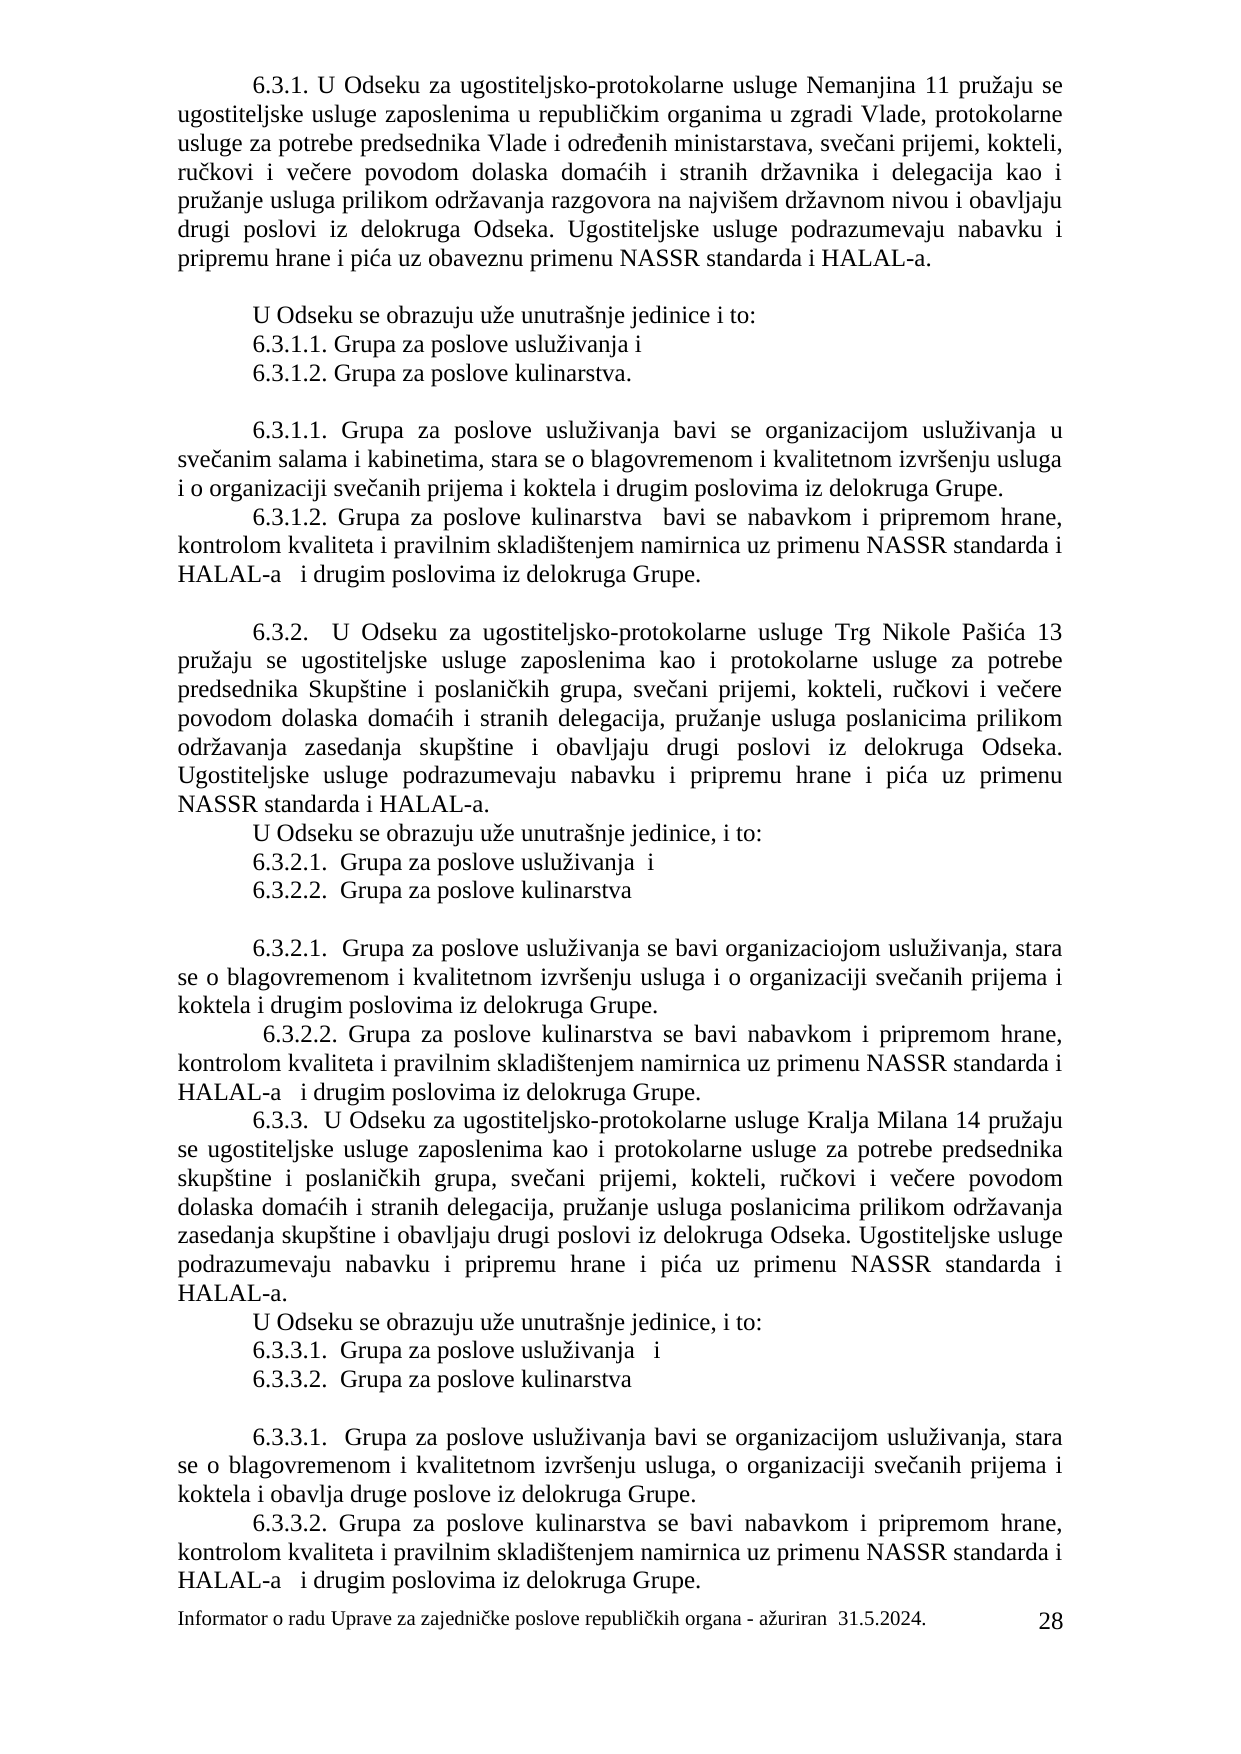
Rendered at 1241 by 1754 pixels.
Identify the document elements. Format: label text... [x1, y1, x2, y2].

subtitle 6.3.1.2. Grupa za poslove kulinarstva bavi se nabavkom i pripremom hrane, kontrolom kvaliteta i pravilnim skladištenjem namirnica uz primenu NASSR standarda i HALAL-a i drugim poslovima iz delokruga Grupe. [177, 502, 1063, 588]
subtitle 6.3.2.1. Grupa za poslove usluživanja se bavi organizaciojom usluživanja, stara se o blagovremenom i kvalitetnom izvršenju usluga i o organizaciji svečanih prijema i koktela i drugim poslovima iz delokruga Grupe. [177, 933, 1063, 1019]
subtitle 6.3.2.2. Grupa za poslove kulinarstva se bavi nabavkom i pripremom hrane, kontrolom kvaliteta i pravilnim skladištenjem namirnica uz primenu NASSR standarda i HALAL-a i drugim poslovima iz delokruga Grupe. [177, 1019, 1063, 1105]
subtitle U Odseku se obrazuju uže unutrašnje jedinice, i to: [177, 818, 1063, 847]
subtitle 6.3.3. U Odseku za ugostiteljsko-protokolarne usluge Kralja Milana 14 pružaju se ugostiteljske usluge zaposlenima kao i protokolarne usluge za potrebe predsednika skupštine i poslaničkih grupa, svečani prijemi, kokteli, ručkovi i večere povodom dolaska domaćih i stranih delegacija, pružanje usluga poslanicima prilikom održavanja zasedanja skupštine i obavljaju drugi poslovi iz delokruga Odseka. Ugostiteljske usluge podrazumevaju nabavku i pripremu hrane i pića uz primenu NASSR standarda i HALAL-a. [177, 1105, 1063, 1307]
subtitle U Odseku se obrazuju uže unutrašnje jedinice i to: [177, 300, 1063, 329]
subtitle U Odseku se obrazuju uže unutrašnje jedinice, i to: [177, 1307, 1063, 1335]
subtitle 6.3.2.1. Grupa za poslove usluživanja i [177, 847, 1063, 875]
subtitle 6.3.1.2. Grupa za poslove kulinarstva. [177, 358, 1063, 387]
subtitle 6.3.3.2. Grupa za poslove kulinarstva [177, 1364, 1063, 1393]
subtitle 6.3.2.2. Grupa za poslove kulinarstva [177, 875, 1063, 904]
subtitle 6.3.3.1. Grupa za poslove usluživanja bavi se organizacijom usluživanja, stara se o blagovremenom i kvalitetnom izvršenju usluga, o organizaciji svečanih prijema i koktela i obavlja druge poslove iz delokruga Grupe. [177, 1422, 1063, 1508]
subtitle 6.3.1. U Odseku za ugostiteljsko-protokolarne usluge Nemanjina 11 pružaju se ugostiteljske usluge zaposlenima u republičkim organima u zgradi Vlade, protokolarne usluge za potrebe predsednika Vlade i određenih ministarstava, svečani prijemi, kokteli, ručkovi i večere povodom dolaska domaćih i stranih državnika i delegacija kao i pružanje usluga prilikom održavanja razgovora na najvišem državnom nivou i obavljaju drugi poslovi iz delokruga Odseka. Ugostiteljske usluge podrazumevaju nabavku i pripremu hrane i pića uz obaveznu primenu NASSR standarda i HALAL-a. [177, 70, 1063, 272]
subtitle 6.3.1.1. Grupa za poslove usluživanja i [177, 329, 1063, 358]
subtitle 6.3.1.1. Grupa za poslove usluživanja bavi se organizacijom usluživanja u svečanim salama i kabinetima, stara se o blagovremenom i kvalitetnom izvršenju usluga i o organizaciji svečanih prijema i koktela i drugim poslovima iz delokruga Grupe. [177, 415, 1063, 502]
subtitle 6.3.3.1. Grupa za poslove usluživanja i [177, 1335, 1063, 1364]
subtitle 6.3.3.2. Grupa za poslove kulinarstva se bavi nabavkom i pripremom hrane, kontrolom kvaliteta i pravilnim skladištenjem namirnica uz primenu NASSR standarda i HALAL-a i drugim poslovima iz delokruga Grupe. [177, 1508, 1063, 1594]
subtitle 6.3.2. U Odseku za ugostiteljsko-protokolarne usluge Trg Nikole Pašića 13 pružaju se ugostiteljske usluge zaposlenima kao i protokolarne usluge za potrebe predsednika Skupštine i poslaničkih grupa, svečani prijemi, kokteli, ručkovi i večere povodom dolaska domaćih i stranih delegacija, pružanje usluga poslanicima prilikom održavanja zasedanja skupštine i obavljaju drugi poslovi iz delokruga Odseka. Ugostiteljske usluge podrazumevaju nabavku i pripremu hrane i pića uz primenu NASSR standarda i HALAL-a. [177, 617, 1063, 818]
